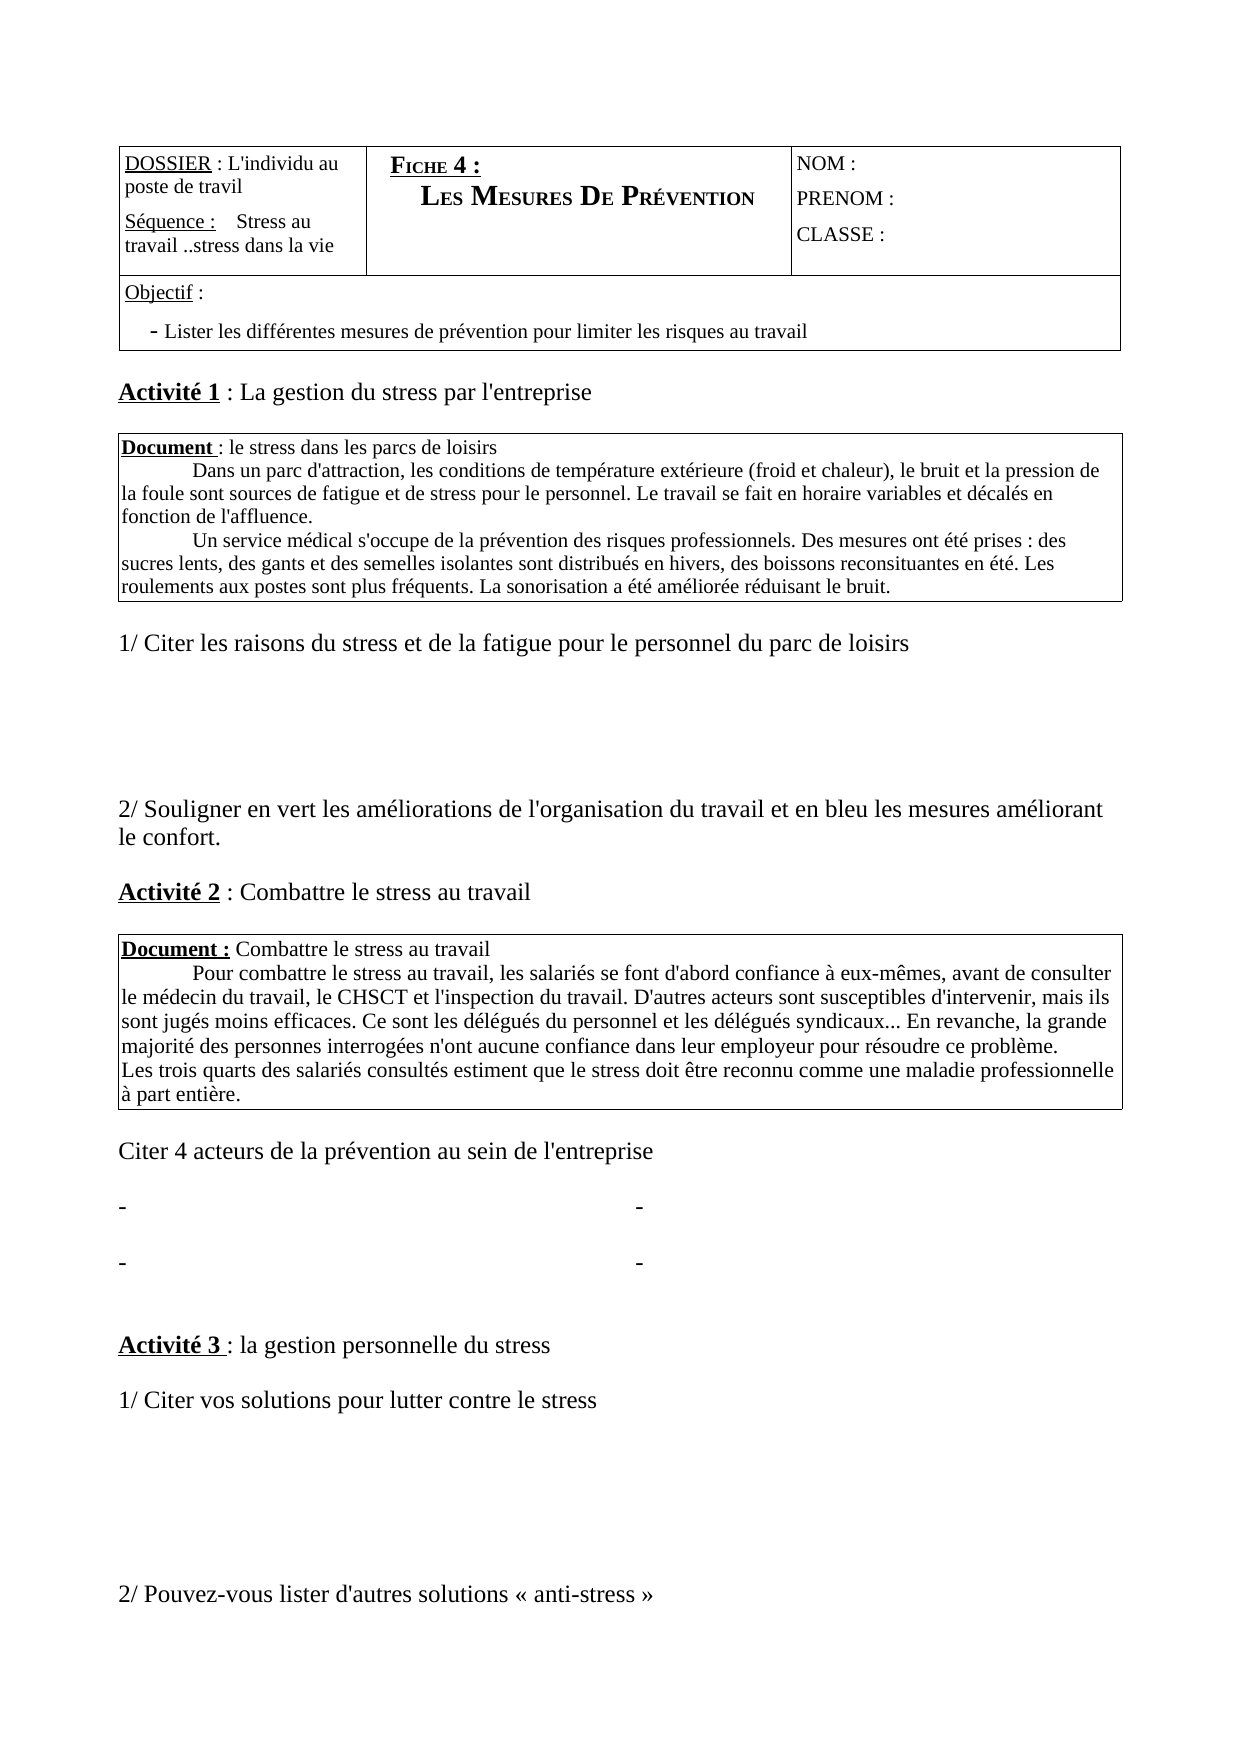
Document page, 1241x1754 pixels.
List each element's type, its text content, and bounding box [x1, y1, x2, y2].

text Dans un parc d'attraction, les conditions de température extérieure (froid et chaleur), le bruit et la pression de la foule sont sources de fatigue et de stress pour le personnel. Le travail se fait en horaire variables et décalés en fonction de l'affluence. [119, 456, 1122, 526]
text 1/ Citer vos solutions pour lutter contre le stress [118, 1386, 1122, 1414]
text Document : Combattre le stress au travail [119, 935, 1122, 958]
text Citer 4 acteurs de la prévention au sein de l'entreprise [118, 1137, 1122, 1165]
text Activité 1 : La gestion du stress par l'entreprise [118, 378, 1122, 405]
table_cell Objectif : - Lister les différentes mesures de prévention pour limiter les risques au travail [120, 276, 1120, 350]
table_header NOM : PRENOM : CLASSE : [792, 147, 1120, 275]
text Un service médical s'occupe de la prévention des risques professionnels. Des mesures ont été prises : des sucres lents, des gants et des semelles isolantes sont distribués en hivers, des boissons reconsituantes en été. Les roulements aux postes sont plus fréquents. La sonorisation a été améliorée réduisant le bruit. [119, 526, 1122, 601]
text - - [118, 1248, 1122, 1276]
text Pour combattre le stress au travail, les salariés se font d'abord confiance à eux-mêmes, avant de consulter le médecin du travail, le CHSCT et l'inspection du travail. D'autres acteurs sont susceptibles d'intervenir, mais ils sont jugés moins efficaces. Ce sont les délégués du personnel et les délégués syndicaux... En revanche, la grande majorité des personnes interrogées n'ont aucune confiance dans leur employeur pour résoudre ce problème. [119, 958, 1122, 1055]
text 2/ Pouvez-vous lister d'autres solutions « anti-stress » [118, 1580, 1122, 1608]
text 1/ Citer les raisons du stress et de la fatigue pour le personnel du parc de loisirs [118, 629, 1122, 656]
text Activité 3 : la gestion personnelle du stress [118, 1331, 1122, 1359]
text 2/ Souligner en vert les améliorations de l'organisation du travail et en bleu les mesures améliorant le confort. [118, 795, 1122, 850]
text Les trois quarts des salariés consultés estiment que le stress doit être reconnu comme une maladie professionnelle à part entière. [119, 1055, 1122, 1109]
text Activité 2 : Combattre le stress au travail [118, 878, 1122, 906]
text Document : le stress dans les parcs de loisirs [119, 434, 1122, 456]
text - - [118, 1192, 1122, 1220]
table_header DOSSIER : L'individu au poste de travil Séquence : Stress au travail ..stress dans la vie [120, 147, 366, 275]
table_header Fiche 4 : Les Mesures De Prévention [367, 147, 791, 275]
